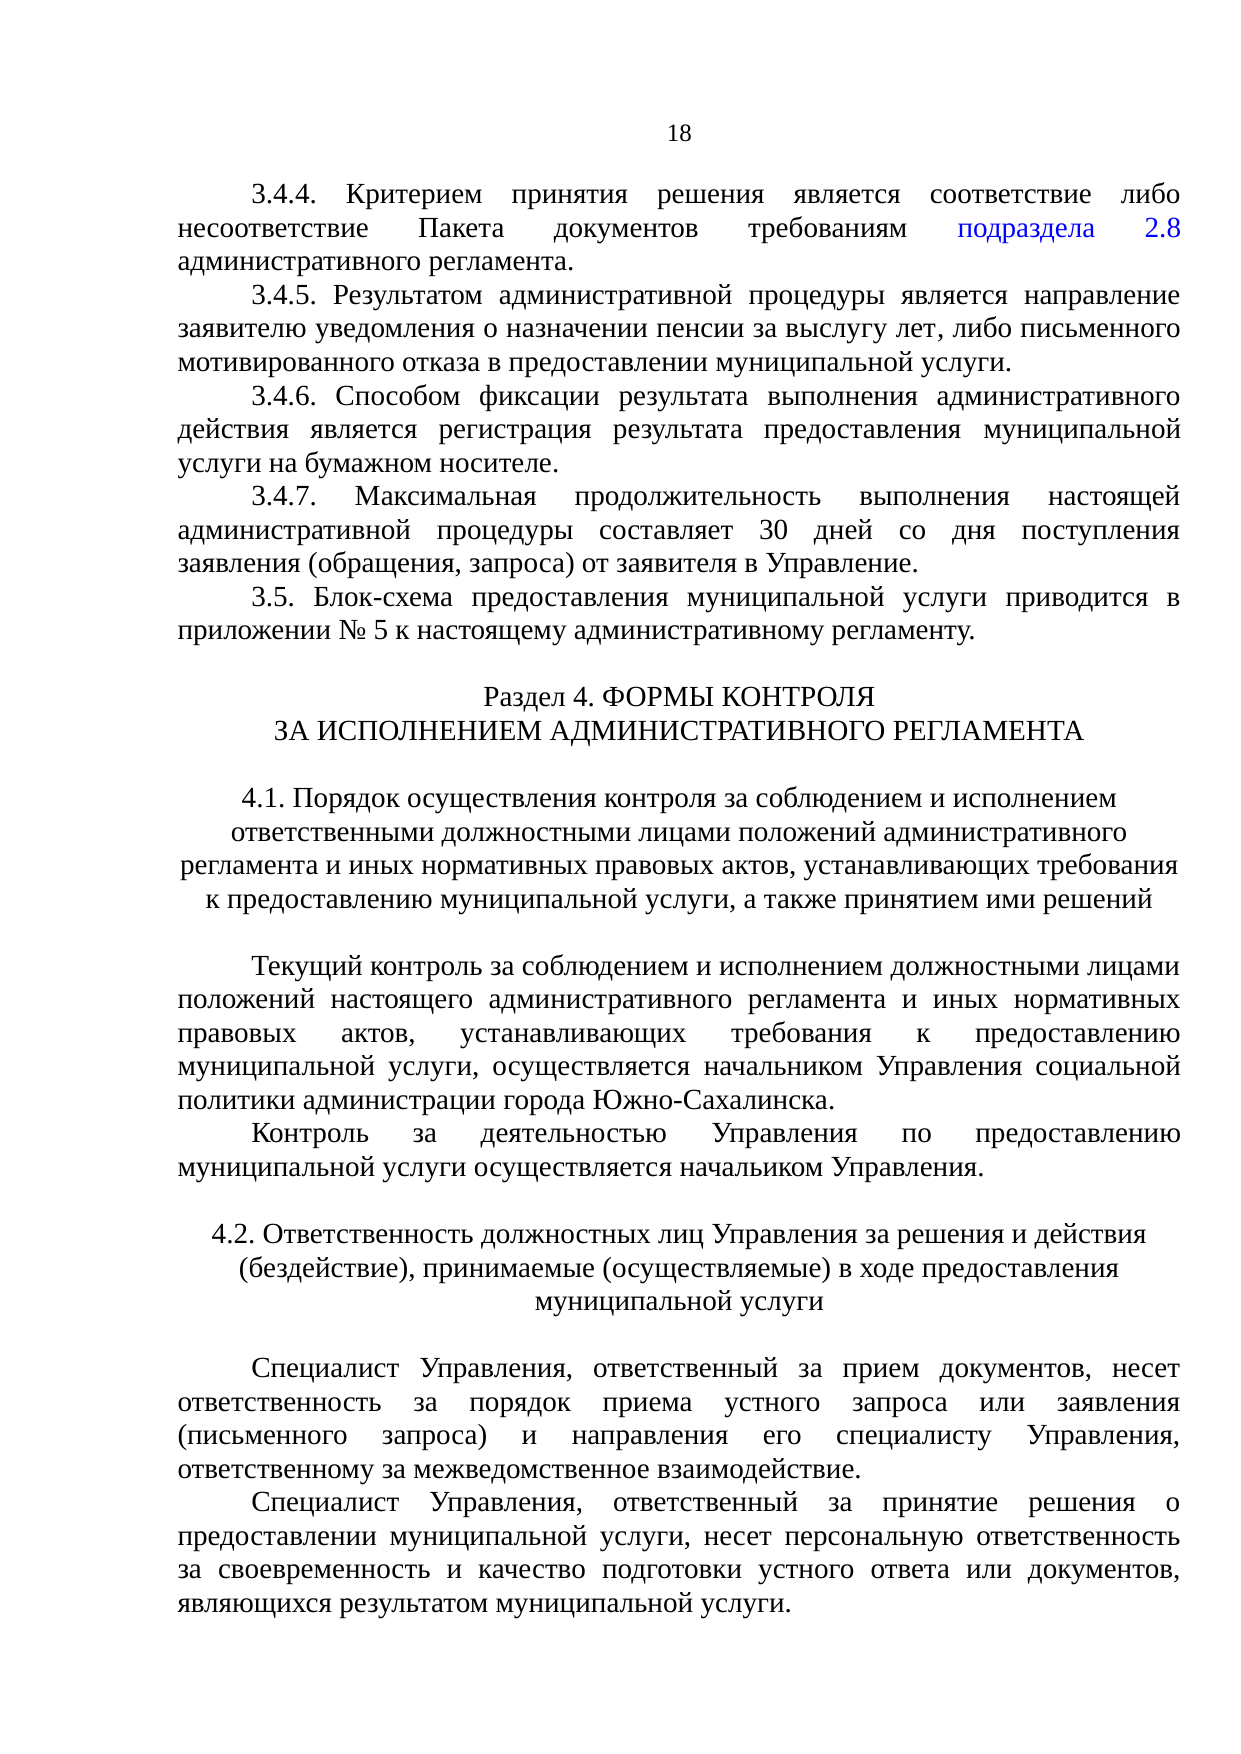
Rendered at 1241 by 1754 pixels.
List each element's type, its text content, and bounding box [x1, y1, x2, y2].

text 3.4.6. Способом фиксации результата выполнения административного действия является регистрация результата предоставления муниципальной услуги на бумажном носителе. [177, 378, 1181, 478]
text 3.5. Блок-схема предоставления муниципальной услуги приводится в приложении № 5 к настоящему административному регламенту. [177, 579, 1181, 646]
text Специалист Управления, ответственный за принятие решения о предоставлении муниципальной услуги, несет персональную ответственность за своевременность и качество подготовки устного ответа или документов, являющихся результатом муниципальной услуги. [177, 1484, 1181, 1619]
text Специалист Управления, ответственный за прием документов, несет ответственность за порядок приема устного запроса или заявления (письменного запроса) и направления его специалисту Управления, ответственному за межведомственное взаимодействие. [177, 1350, 1181, 1484]
text 3.4.5. Результатом административной процедуры является направление заявителю уведомления о назначении пенсии за выслугу лет, либо письменного мотивированного отказа в предоставлении муниципальной услуги. [177, 277, 1181, 378]
text Раздел 4. ФОРМЫ КОНТРОЛЯ [177, 679, 1181, 713]
text 3.4.4. Критерием принятия решения является соответствие либо несоответствие Пакета документов требованиям подраздела 2.8 административного регламента. [177, 176, 1181, 277]
text Текущий контроль за соблюдением и исполнением должностными лицами положений настоящего административного регламента и иных нормативных правовых актов, устанавливающих требования к предоставлению муниципальной услуги, осуществляется начальником Управления социальной политики администрации города Южно-Сахалинска. [177, 948, 1181, 1116]
text 3.4.7. Максимальная продолжительность выполнения настоящей административной процедуры составляет 30 дней со дня поступления заявления (обращения, запроса) от заявителя в Управление. [177, 478, 1181, 579]
text ЗА ИСПОЛНЕНИЕМ АДМИНИСТРАТИВНОГО РЕГЛАМЕНТА [177, 713, 1181, 747]
text 4.2. Ответственность должностных лиц Управления за решения и действия (бездействие), принимаемые (осуществляемые) в ходе предоставления муниципальной услуги [177, 1216, 1181, 1317]
text Контроль за деятельностью Управления по предоставлению муниципальной услуги осуществляется начальиком Управления. [177, 1116, 1181, 1183]
text ответственными должностными лицами положений административного регламента и иных нормативных правовых актов, устанавливающих требования к предоставлению муниципальной услуги, а также принятием ими решений [177, 814, 1181, 914]
text 4.1. Порядок осуществления контроля за соблюдением и исполнением [177, 780, 1181, 814]
